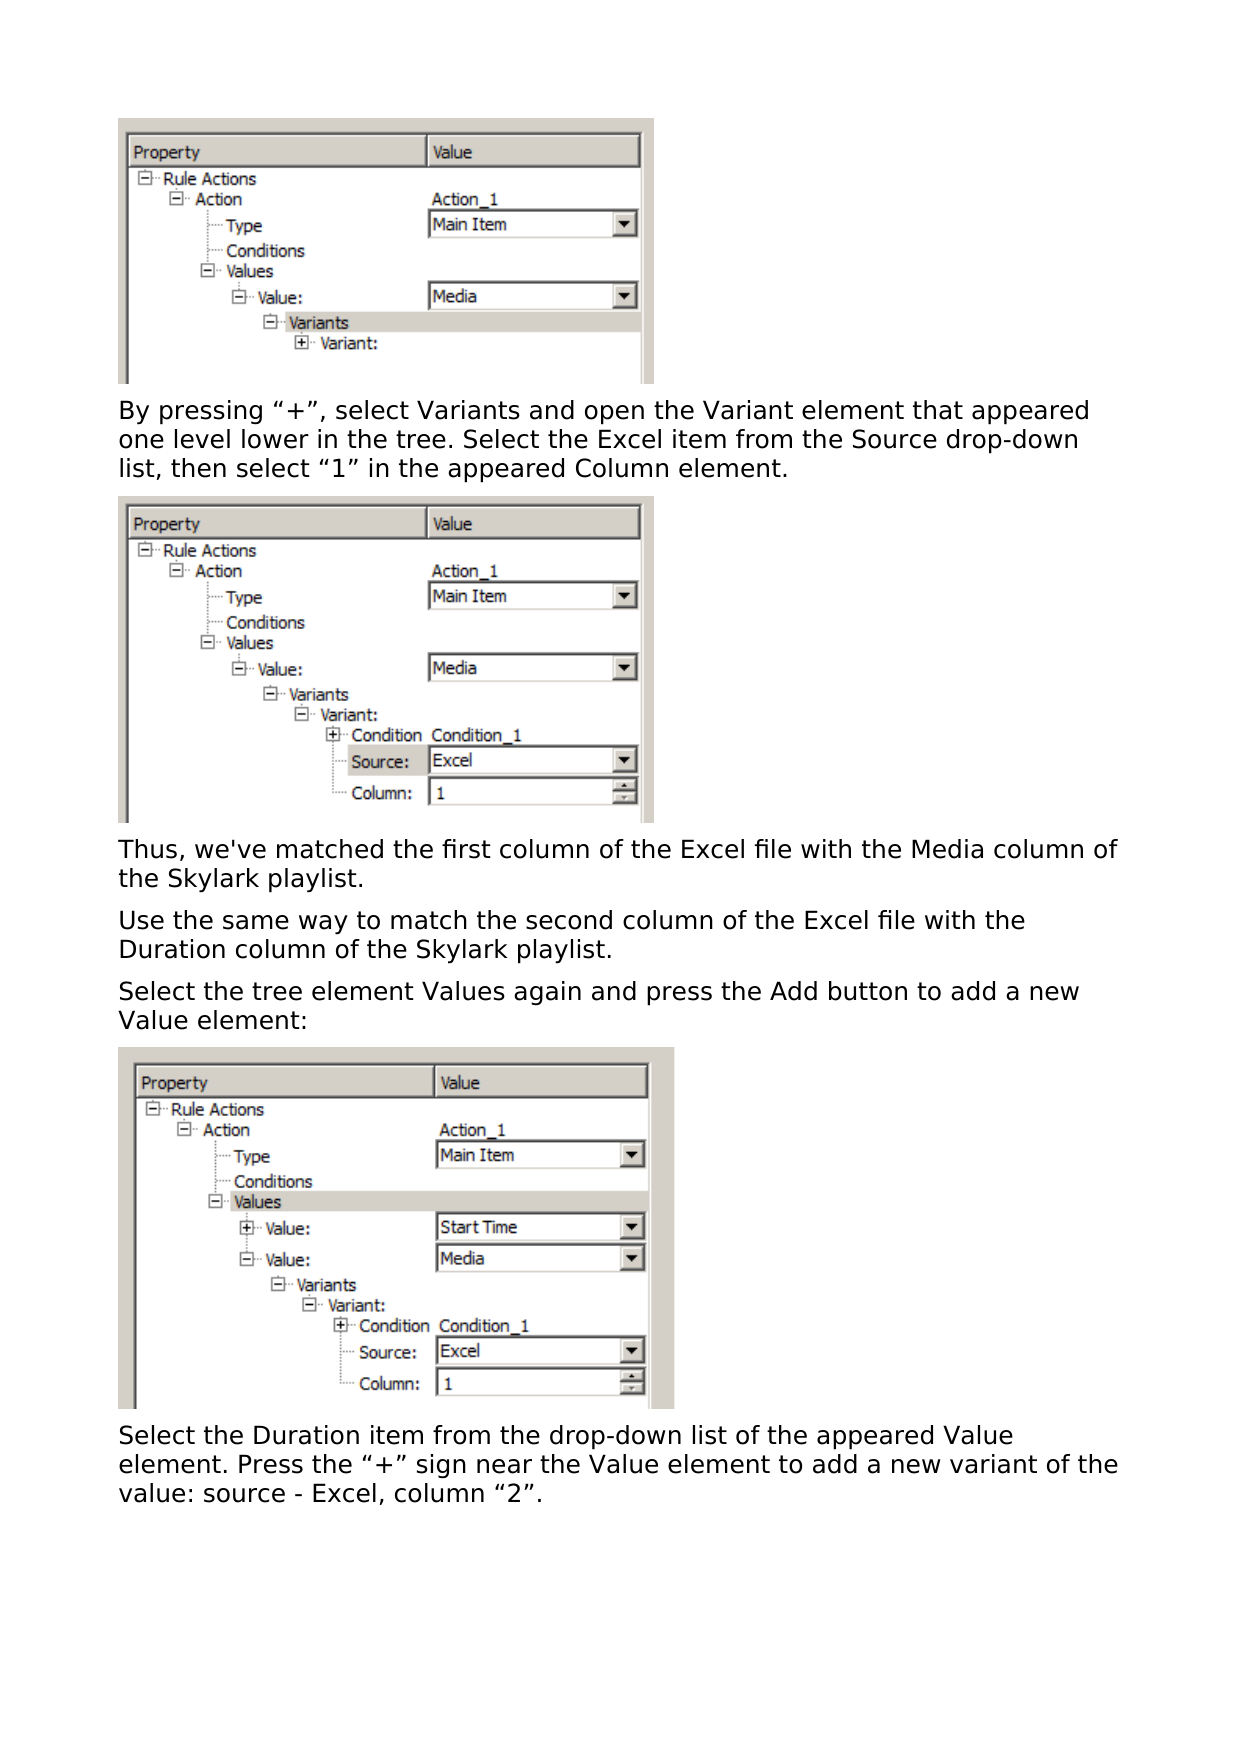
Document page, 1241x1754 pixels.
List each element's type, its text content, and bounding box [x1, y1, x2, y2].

text Thus, we've matched the first column of the Excel file with the Media column of the Skylark playlist. [118, 835, 1122, 894]
text Use the same way to match the second column of the Excel file with the Duration column of the Skylark playlist. [118, 906, 1122, 964]
text Select the tree element Values again and press the Add button to add a new Value element: [118, 977, 1122, 1035]
text By pressing “+”, select Variants and open the Variant element that appeared one level lower in the tree. Select the Excel item from the Source drop-down list, then select “1” in the appeared Column element. [118, 396, 1122, 484]
picture [118, 1047, 675, 1409]
text Select the Duration item from the drop-down list of the appeared Value element. Press the “+” sign near the Value element to add a new variant of the value: source - Excel, column “2”. [118, 1421, 1122, 1509]
picture [118, 496, 654, 823]
picture [118, 118, 654, 384]
